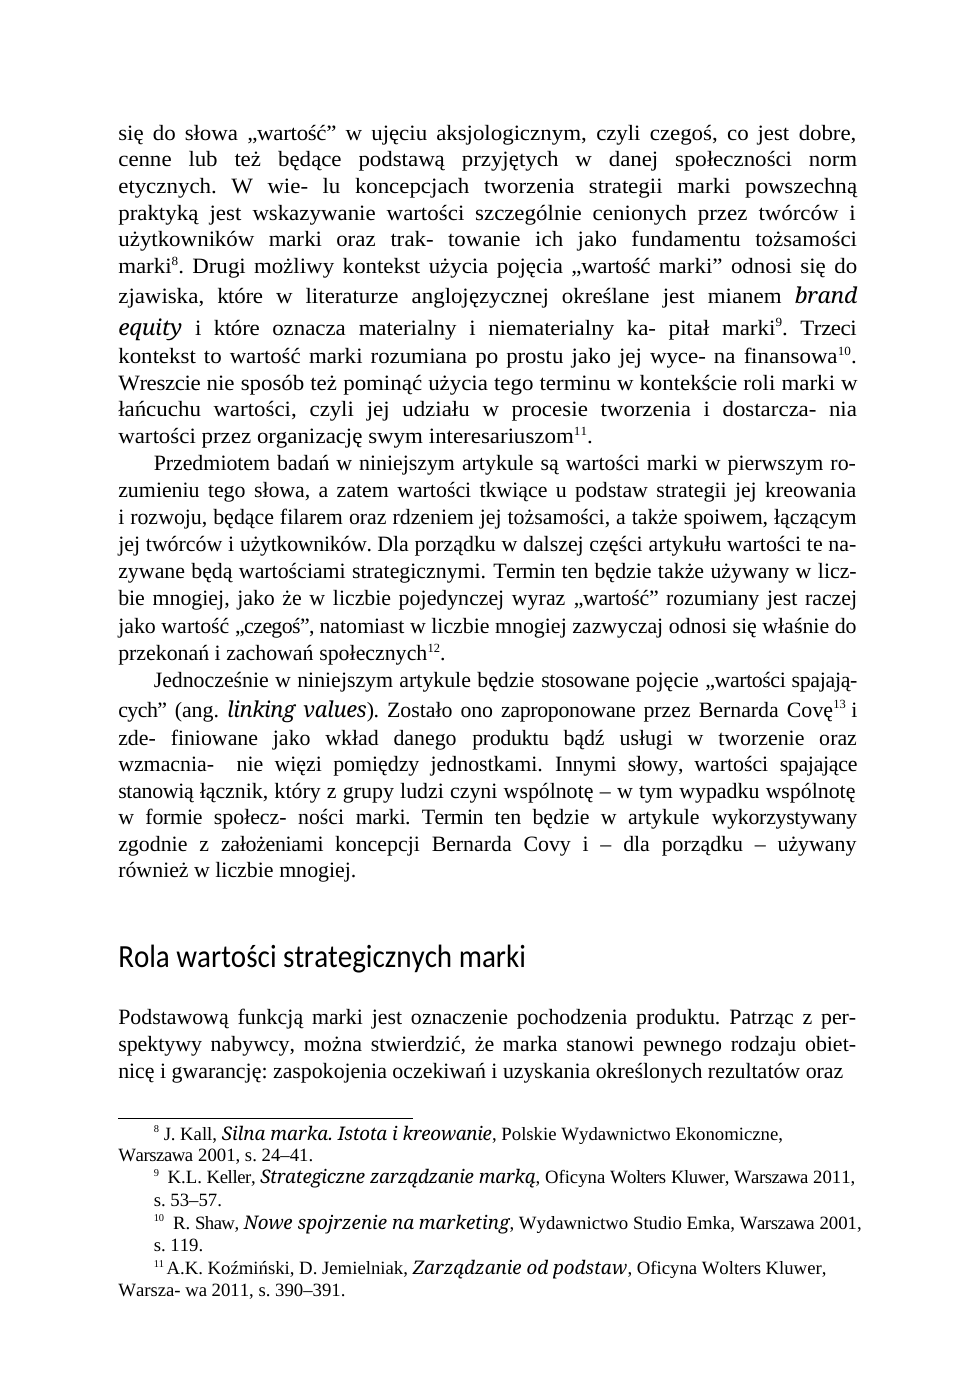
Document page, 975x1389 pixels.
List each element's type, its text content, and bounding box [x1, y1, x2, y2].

text 10 R. Shaw, Nowe spojrzenie na marketing, Wydawnictwo Studio Emka, Warszawa 2001, s. 119. [153, 1211, 869, 1256]
text 9 K.L. Keller, Strategiczne zarządzanie marką, Oficyna Wolters Kluwer, Warszawa 2011, s. 53–57. [153, 1166, 869, 1211]
text Podstawową funkcją marki jest oznaczenie pochodzenia produktu. Patrząc z per- spektywy nabywcy, można stwierdzić, że marka stanowi pewnego rodzaju obiet- nicę i gwarancję: zaspokojenia oczekiwań i uzyskania określonych rezultatów oraz [118, 1004, 857, 1083]
text 8 J. Kall, Silna marka. Istota i kreowanie, Polskie Wydawnictwo Ekonomiczne, Warszawa 2001, s. 24–41. [118, 1120, 858, 1166]
text się do słowa „wartość” w ujęciu aksjologicznym, czyli czegoś, co jest dobre, cenne lub też będące podstawą przyjętych w danej społeczności norm etycznych. W wie- lu koncepcjach tworzenia strategii marki powszechną praktyką jest wskazywanie wartości szczególnie cenionych przez twórców i użytkowników marki oraz trak- towanie ich jako fundamentu tożsamości marki8. Drugi możliwy kontekst użycia pojęcia „wartość marki” odnosi się do zjawiska, które w literaturze anglojęzycznej określane jest mianem brand equity i które oznacza materialny i niematerialny ka- pitał marki9. Trzeci kontekst to wartość marki rozumiana po prostu jako jej wyce- na finansowa10. Wreszcie nie sposób też pominąć użycia tego terminu w kontekście roli marki w łańcuchu wartości, czyli jej udziału w procesie tworzenia i dostarcza- nia wartości przez organizację swym interesariuszom11. [118, 120, 857, 448]
subtitle Rola wartości strategicznych marki [118, 936, 869, 976]
text Przedmiotem badań w niniejszym artykule są wartości marki w pierwszym ro- zumieniu tego słowa, a zatem wartości tkwiące u podstaw strategii jej kreowania i rozwoju, będące filarem oraz rdzeniem jej tożsamości, a także spoiwem, łączącym jej twórców i użytkowników. Dla porządku w dalszej części artykułu wartości te na- zywane będą wartościami strategicznymi. Termin ten będzie także używany w licz- bie mnogiej, jako że w liczbie pojedynczej wyraz „wartość” rozumiany jest raczej jako wartość „czegoś”, natomiast w liczbie mnogiej zazwyczaj odnosi się właśnie do przekonań i zachowań społecznych12. [118, 449, 857, 665]
text 11 A.K. Koźmiński, D. Jemielniak, Zarządzanie od podstaw, Oficyna Wolters Kluwer, Warsza- wa 2011, s. 390–391. [118, 1256, 865, 1301]
text Jednocześnie w niniejszym artykule będzie stosowane pojęcie „wartości spajają- cych” (ang. linking values). Zostało ono zaproponowane przez Bernarda Covę13 i zde- finiowane jako wkład danego produktu bądź usługi w tworzenie oraz wzmacnia- nie więzi pomiędzy jednostkami. Innymi słowy, wartości spajające stanowią łącznik, który z grupy ludzi czyni wspólnotę – w tym wypadku wspólnotę w formie społecz- ności marki. Termin ten będzie w artykule wykorzystywany zgodnie z założeniami koncepcji Bernarda Covy i – dla porządku – używany również w liczbie mnogiej. [118, 667, 857, 882]
